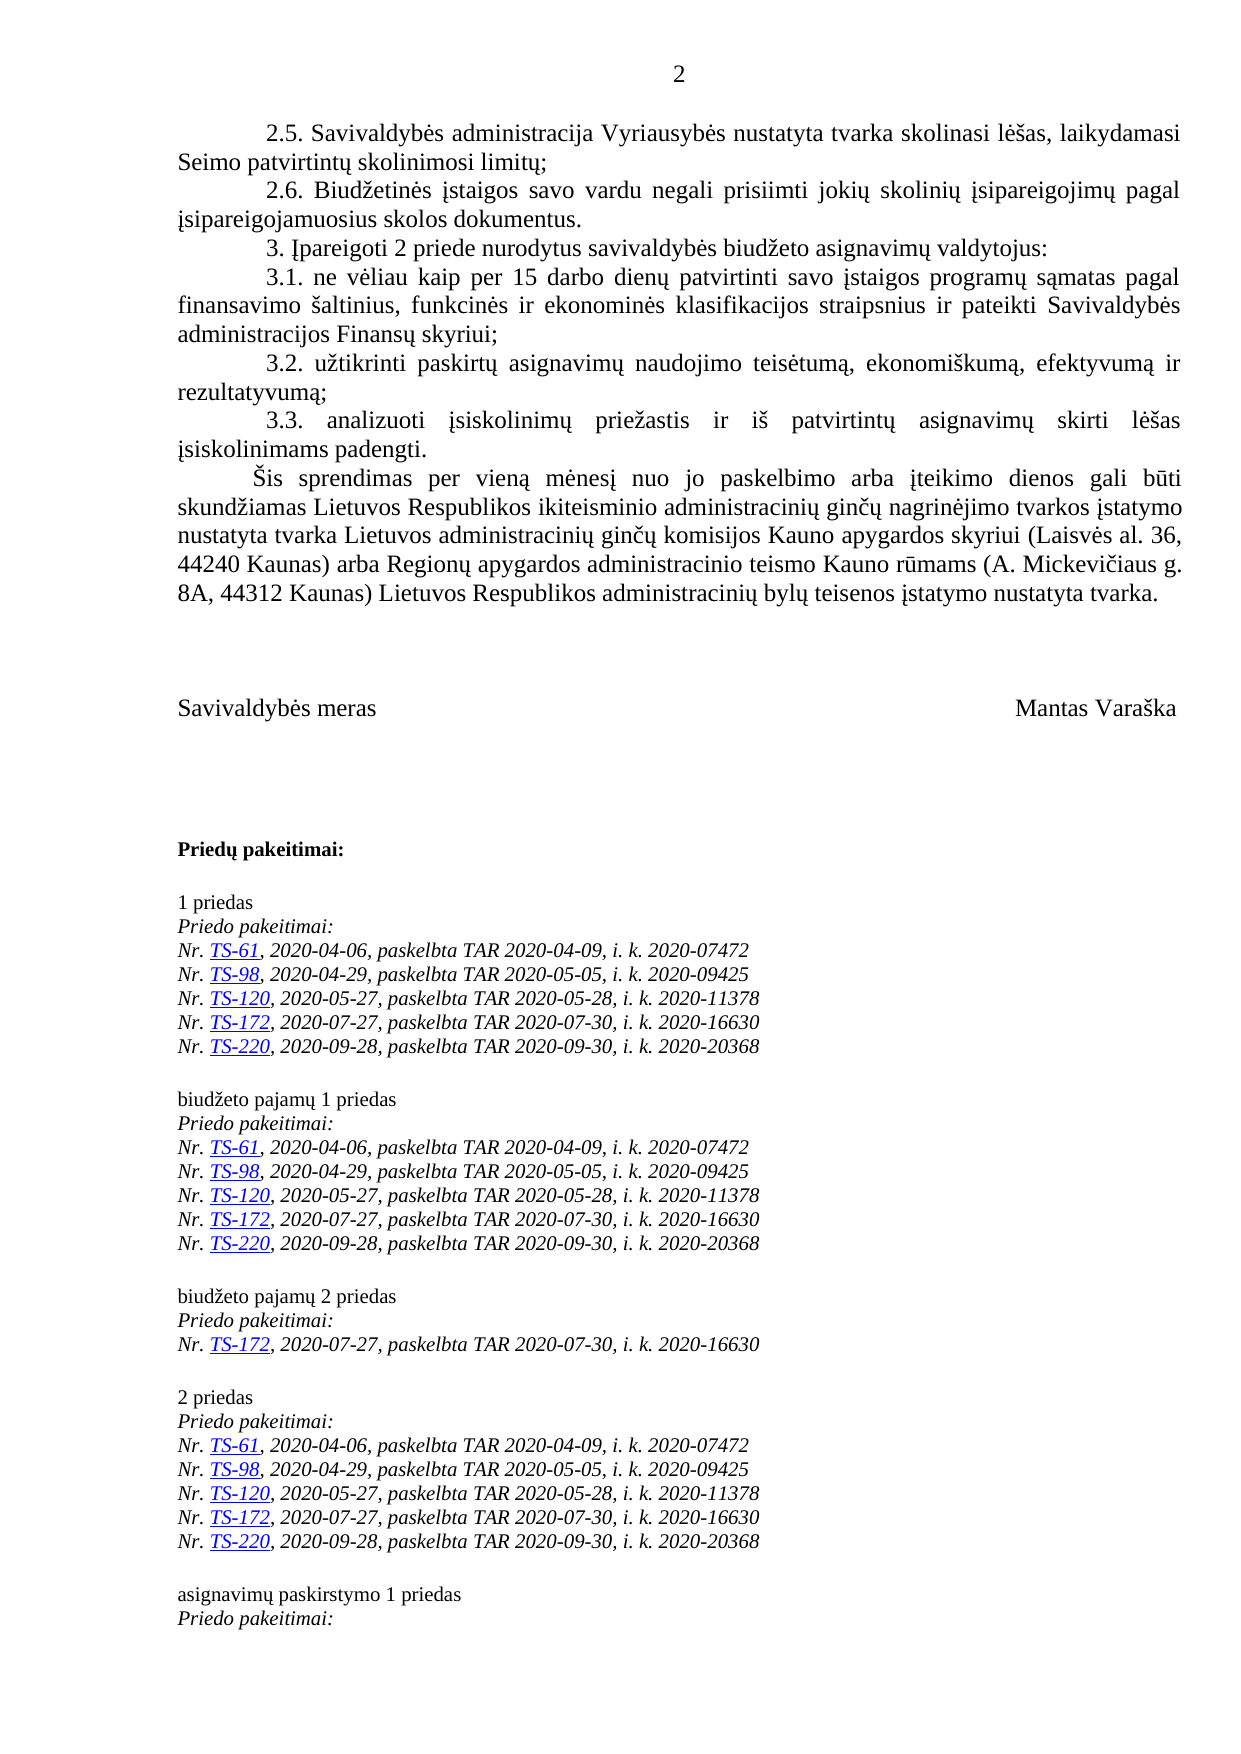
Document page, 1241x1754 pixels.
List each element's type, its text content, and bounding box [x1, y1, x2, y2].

text biudžeto pajamų 1 priedas [177, 1087, 1181, 1111]
text Priedo pakeitimai: [177, 1409, 1181, 1433]
text 3.1. ne vėliau kaip per 15 darbo dienų patvirtinti savo įstaigos programų sąmatas pagal finansavimo šaltinius, funkcinės ir ekonominės klasifikacijos straipsnius ir pateikti Savivaldybės administracijos Finansų skyriui; [177, 262, 1181, 348]
text 3.3. analizuoti įsiskolinimų priežastis ir iš patvirtintų asignavimų skirti lėšas įsiskolinimams padengti. [177, 406, 1181, 463]
text 2.5. Savivaldybės administracija Vyriausybės nustatyta tvarka skolinasi lėšas, laikydamasi Seimo patvirtintų skolinimosi limitų; [177, 118, 1181, 176]
text Savivaldybės meras Mantas Varaška [177, 693, 1181, 722]
text Nr. TS-120, 2020-05-27, paskelbta TAR 2020-05-28, i. k. 2020-11378 [177, 986, 1181, 1010]
text 1 priedas [177, 890, 1181, 914]
text Nr. TS-220, 2020-09-28, paskelbta TAR 2020-09-30, i. k. 2020-20368 [177, 1034, 1181, 1058]
text Priedo pakeitimai: [177, 914, 1181, 938]
text Nr. TS-172, 2020-07-27, paskelbta TAR 2020-07-30, i. k. 2020-16630 [177, 1207, 1181, 1231]
text Priedo pakeitimai: [177, 1111, 1181, 1135]
text Nr. TS-172, 2020-07-27, paskelbta TAR 2020-07-30, i. k. 2020-16630 [177, 1505, 1181, 1529]
text Nr. TS-172, 2020-07-27, paskelbta TAR 2020-07-30, i. k. 2020-16630 [177, 1010, 1181, 1034]
text Nr. TS-98, 2020-04-29, paskelbta TAR 2020-05-05, i. k. 2020-09425 [177, 1159, 1181, 1183]
text Priedo pakeitimai: [177, 1308, 1181, 1332]
text Priedo pakeitimai: [177, 1606, 1181, 1630]
text Nr. TS-98, 2020-04-29, paskelbta TAR 2020-05-05, i. k. 2020-09425 [177, 1457, 1181, 1481]
text Nr. TS-220, 2020-09-28, paskelbta TAR 2020-09-30, i. k. 2020-20368 [177, 1529, 1181, 1553]
text 2 priedas [177, 1385, 1181, 1409]
text Nr. TS-98, 2020-04-29, paskelbta TAR 2020-05-05, i. k. 2020-09425 [177, 962, 1181, 986]
text Nr. TS-61, 2020-04-06, paskelbta TAR 2020-04-09, i. k. 2020-07472 [177, 1135, 1181, 1159]
text 3. Įpareigoti 2 priede nurodytus savivaldybės biudžeto asignavimų valdytojus: [177, 233, 1181, 262]
text Šis sprendimas per vieną mėnesį nuo jo paskelbimo arba įteikimo dienos gali būti skundžiamas Lietuvos Respublikos ikiteisminio administracinių ginčų nagrinėjimo tvarkos įstatymo nustatyta tvarka Lietuvos administracinių ginčų komisijos Kauno apygardos skyriui (Laisvės al. 36, 44240 Kaunas) arba Regionų apygardos administracinio teismo Kauno rūmams (A. Mickevičiaus g. 8A, 44312 Kaunas) Lietuvos Respublikos administracinių bylų teisenos įstatymo nustatyta tvarka. [177, 463, 1183, 607]
text Nr. TS-120, 2020-05-27, paskelbta TAR 2020-05-28, i. k. 2020-11378 [177, 1481, 1181, 1505]
text Nr. TS-61, 2020-04-06, paskelbta TAR 2020-04-09, i. k. 2020-07472 [177, 938, 1181, 962]
text 2.6. Biudžetinės įstaigos savo vardu negali prisiimti jokių skolinių įsipareigojimų pagal įsipareigojamuosius skolos dokumentus. [177, 176, 1181, 233]
text Priedų pakeitimai: [177, 837, 1181, 861]
text 3.2. užtikrinti paskirtų asignavimų naudojimo teisėtumą, ekonomiškumą, efektyvumą ir rezultatyvumą; [177, 348, 1181, 406]
text Nr. TS-120, 2020-05-27, paskelbta TAR 2020-05-28, i. k. 2020-11378 [177, 1183, 1181, 1207]
text Nr. TS-61, 2020-04-06, paskelbta TAR 2020-04-09, i. k. 2020-07472 [177, 1433, 1181, 1457]
text asignavimų paskirstymo 1 priedas [177, 1582, 1181, 1606]
text Nr. TS-172, 2020-07-27, paskelbta TAR 2020-07-30, i. k. 2020-16630 [177, 1332, 1181, 1356]
text biudžeto pajamų 2 priedas [177, 1284, 1181, 1308]
text Nr. TS-220, 2020-09-28, paskelbta TAR 2020-09-30, i. k. 2020-20368 [177, 1231, 1181, 1255]
